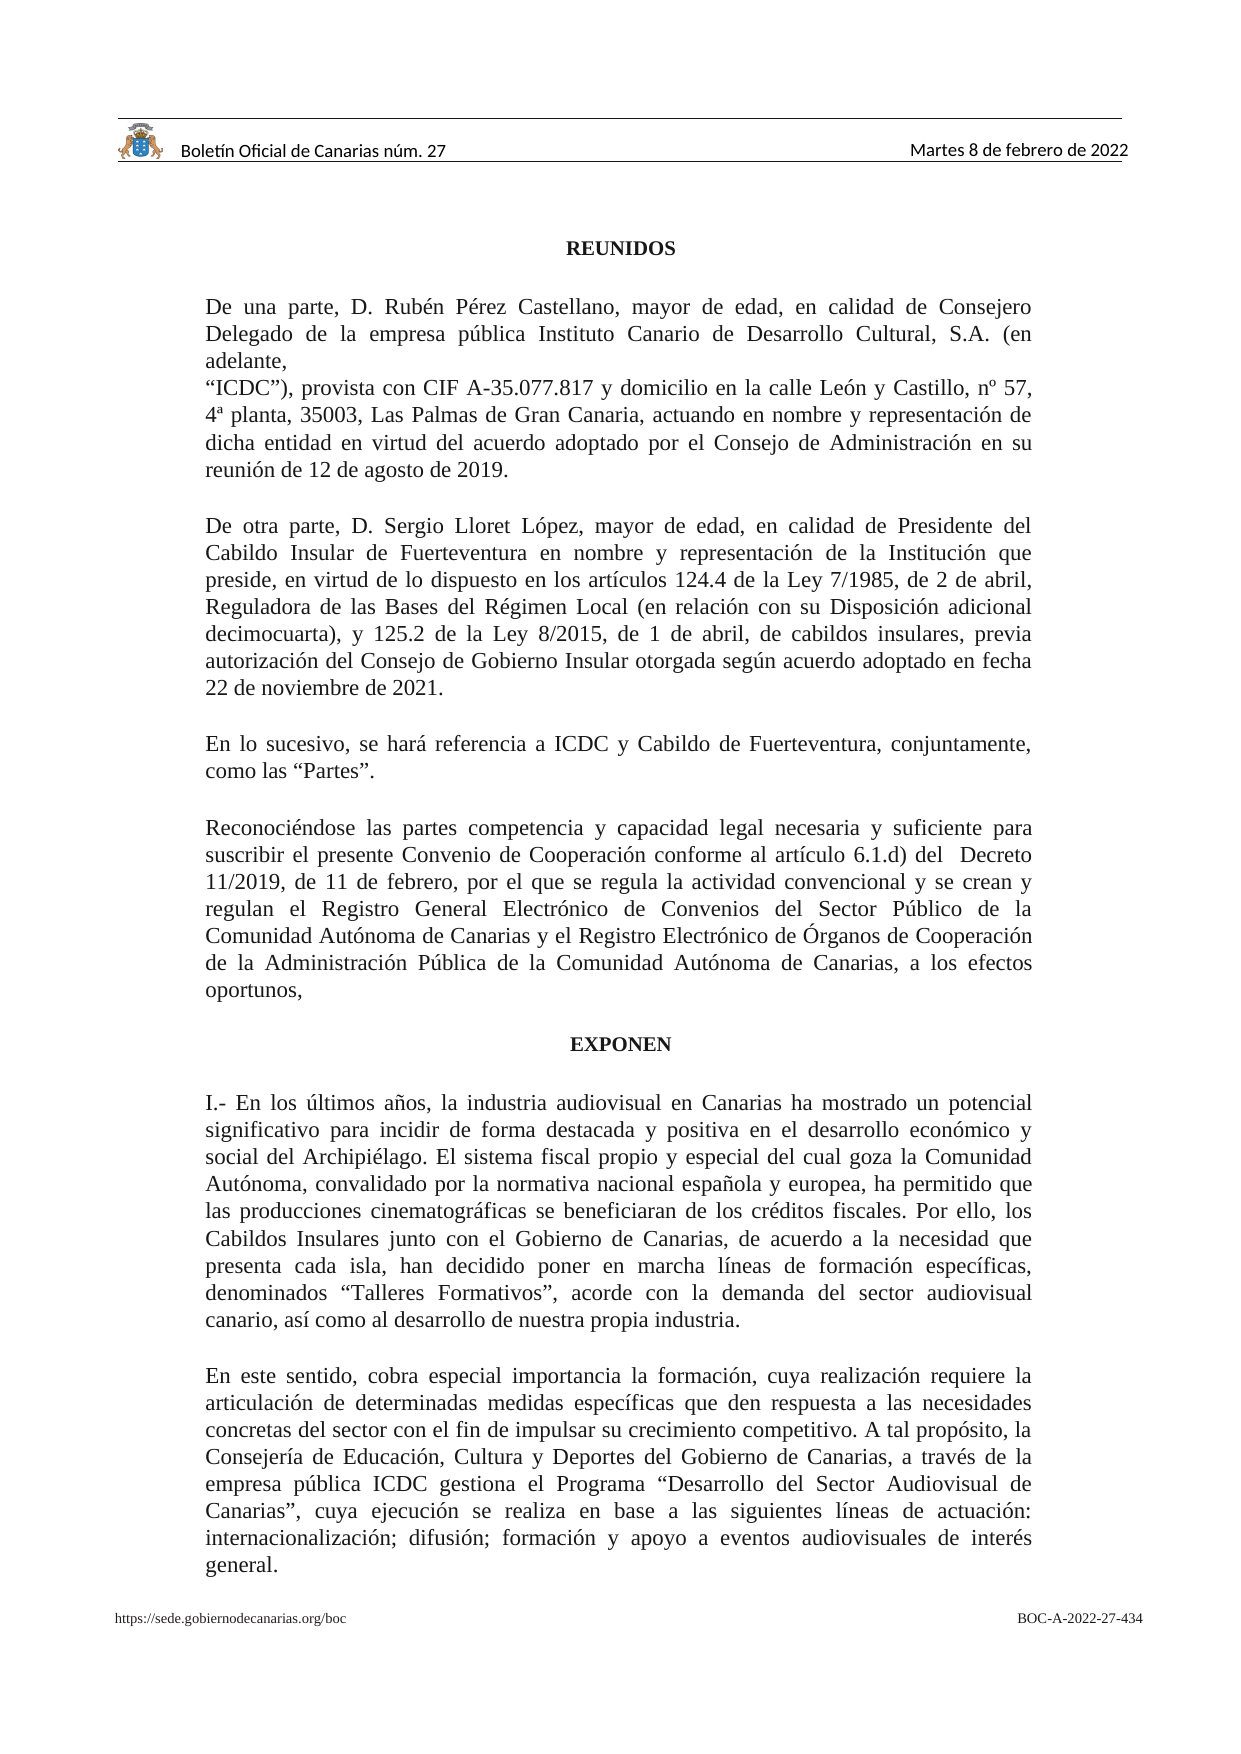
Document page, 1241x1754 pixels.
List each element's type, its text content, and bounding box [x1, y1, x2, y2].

text Reconociéndose las partes competencia y capacidad legal necesaria y suficiente para suscribir el presente Convenio de Cooperación conforme al artículo 6.1.d) del Decreto 11/2019, de 11 de febrero, por el que se regula la actividad convencional y se crean y regulan el Registro General Electrónico de Convenios del Sector Público de la Comunidad Autónoma de Canarias y el Registro Electrónico de Órganos de Cooperación de la Administración Pública de la Comunidad Autónoma de Canarias, a los efectos oportunos, [205, 814, 1034, 1002]
text En este sentido, cobra especial importancia la formación, cuya realización requiere la articulación de determinadas medidas específicas que den respuesta a las necesidades concretas del sector con el fin de impulsar su crecimiento competitivo. A tal propósito, la Consejería de Educación, Cultura y Deportes del Gobierno de Canarias, a través de la empresa pública ICDC gestiona el Programa “Desarrollo del Sector Audiovisual de Canarias”, cuya ejecución se realiza en base a las siguientes líneas de actuación: internacionalización; difusión; formación y apoyo a eventos audiovisuales de interés general. [205, 1362, 1034, 1578]
text “ICDC”), provista con CIF A-35.077.817 y domicilio en la calle León y Castillo, nº 57, 4ª planta, 35003, Las Palmas de Gran Canaria, actuando en nombre y representación de dicha entidad en virtud del acuerdo adoptado por el Consejo de Administración en su reunión de 12 de agosto de 2019. [205, 374, 1034, 482]
text I.- En los últimos años, la industria audiovisual en Canarias ha mostrado un potencial significativo para incidir de forma destacada y positiva en el desarrollo económico y social del Archipiélago. El sistema fiscal propio y especial del cual goza la Comunidad Autónoma, convalidado por la normativa nacional española y europea, ha permitido que las producciones cinematográficas se beneficiaran de los créditos fiscales. Por ello, los Cabildos Insulares junto con el Gobierno de Canarias, de acuerdo a la necesidad que presenta cada isla, han decidido poner en marcha líneas de formación específicas, denominados “Talleres Formativos”, acorde con la demanda del sector audiovisual canario, así como al desarrollo de nuestra propia industria. [205, 1089, 1034, 1332]
subtitle REUNIDOS [208, 236, 1034, 260]
text De una parte, D. Rubén Pérez Castellano, mayor de edad, en calidad de Consejero Delegado de la empresa pública Instituto Canario de Desarrollo Cultural, S.A. (en adelante, [205, 293, 1034, 374]
text De otra parte, D. Sergio Lloret López, mayor de edad, en calidad de Presidente del Cabildo Insular de Fuerteventura en nombre y representación de la Institución que preside, en virtud de lo dispuesto en los artículos 124.4 de la Ley 7/1985, de 2 de abril, Reguladora de las Bases del Régimen Local (en relación con su Disposición adicional decimocuarta), y 125.2 de la Ley 8/2015, de 1 de abril, de cabildos insulares, previa autorización del Consejo de Gobierno Insular otorgada según acuerdo adoptado en fecha 22 de noviembre de 2021. [205, 512, 1034, 701]
subtitle EXPONEN [208, 1032, 1034, 1056]
text En lo sucesivo, se hará referencia a ICDC y Cabildo de Fuerteventura, conjuntamente, como las “Partes”. [205, 730, 1034, 784]
